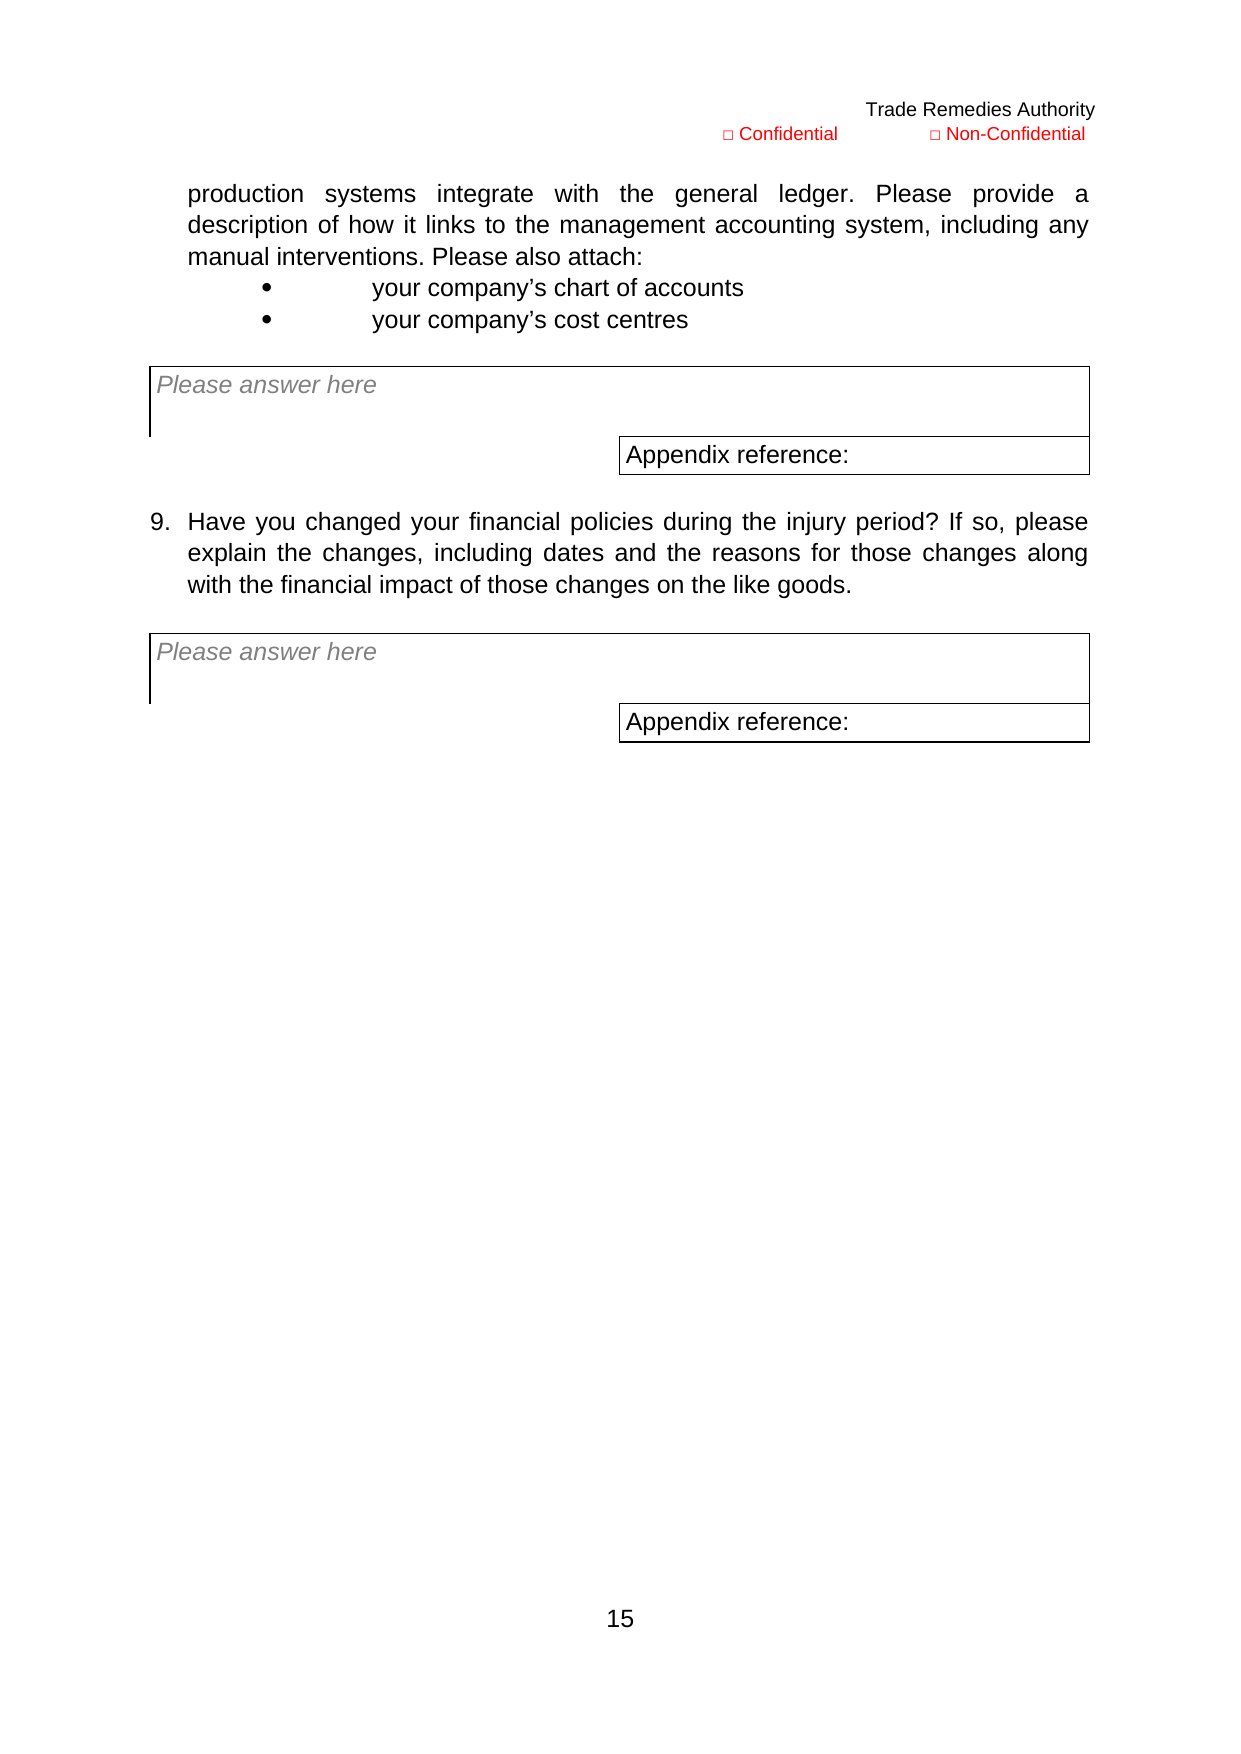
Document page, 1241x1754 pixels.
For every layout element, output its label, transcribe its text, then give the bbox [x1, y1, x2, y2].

list your company’s chart of accounts [262, 273, 1090, 302]
table_header Please answer here [151, 634, 1089, 703]
list production systems integrate with the general ledger. Please provide a description of how it links to the management accounting system, including any manual interventions. Please also attach: [150, 179, 1090, 271]
table_header Please answer here [151, 367, 1089, 436]
list your company’s cost centres [262, 305, 1090, 334]
table_cell Appendix reference: [620, 704, 1089, 741]
table_cell [150, 437, 619, 474]
table_cell Appendix reference: [620, 437, 1089, 474]
list Have you changed your financial policies during the injury period? If so, please explain the changes, including dates and the reasons for those changes along with the financial impact of those changes on the like goods. [150, 507, 1090, 598]
table_cell [150, 704, 619, 741]
